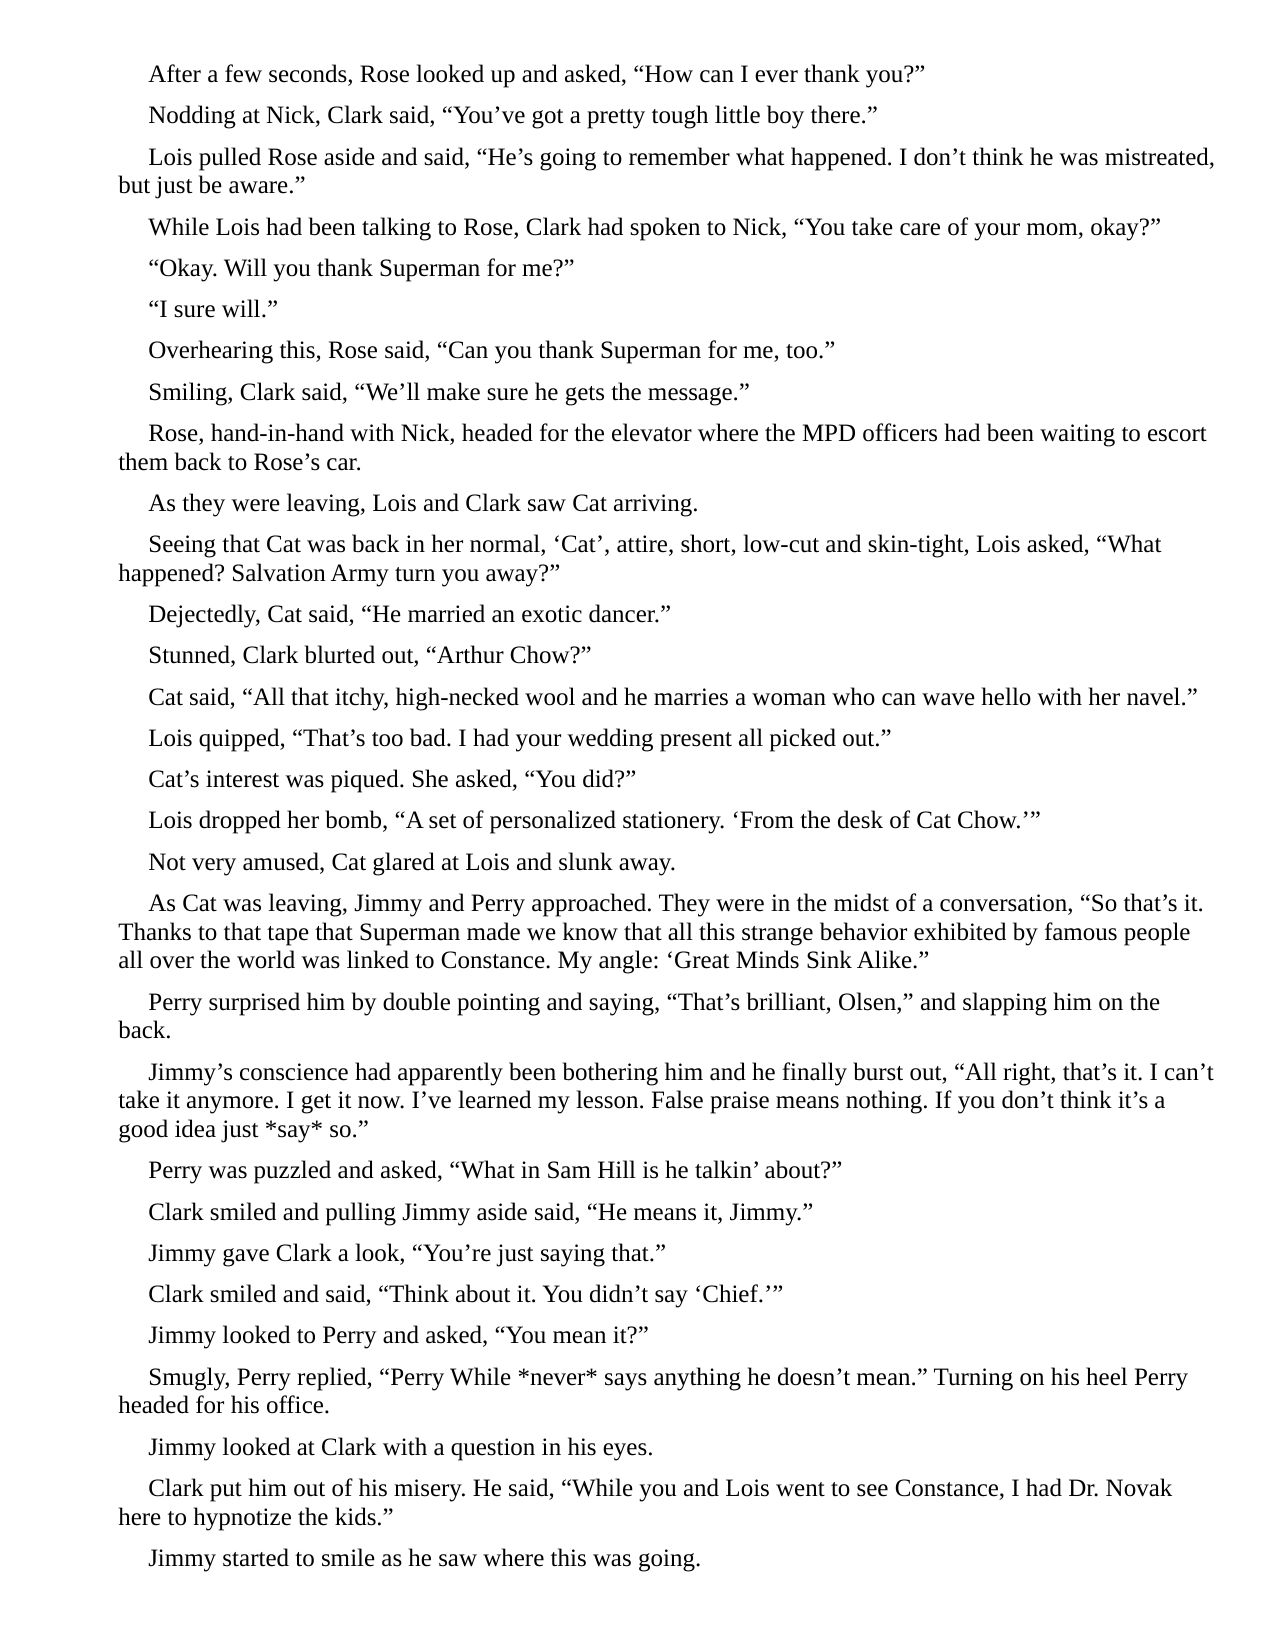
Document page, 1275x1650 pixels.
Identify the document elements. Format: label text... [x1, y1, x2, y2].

text As they were leaving, Lois and Clark saw Cat arriving. [118, 488, 1216, 517]
text Smugly, Perry replied, “Perry While *never* says anything he doesn’t mean.” Turning on his heel Perry headed for his office. [118, 1362, 1216, 1419]
text Rose, hand-in-hand with Nick, headed for the elevator where the MPD officers had been waiting to escort them back to Rose’s car. [118, 418, 1216, 475]
text Jimmy looked to Perry and asked, “You mean it?” [118, 1320, 1216, 1349]
text Perry surprised him by double pointing and saying, “That’s brilliant, Olsen,” and slapping him on the back. [118, 987, 1216, 1044]
text Perry was puzzled and asked, “What in Sam Hill is he talkin’ about?” [118, 1155, 1216, 1184]
text Overhearing this, Rose said, “Can you thank Superman for me, too.” [118, 335, 1216, 364]
text After a few seconds, Rose looked up and asked, “How can I ever thank you?” [118, 59, 1216, 88]
text While Lois had been talking to Rose, Clark had spoken to Nick, “You take care of your mom, okay?” [118, 212, 1216, 240]
text Lois pulled Rose aside and said, “He’s going to remember what happened. I don’t think he was mistreated, but just be aware.” [118, 142, 1216, 199]
text Nodding at Nick, Clark said, “You’ve got a pretty tough little boy there.” [118, 100, 1216, 129]
text “I sure will.” [118, 294, 1216, 323]
text As Cat was leaving, Jimmy and Perry approached. They were in the midst of a conversation, “So that’s it. Thanks to that tape that Superman made we know that all this strange behavior exhibited by famous people all over the world was linked to Constance. My angle: ‘Great Minds Sink Alike.” [118, 888, 1216, 974]
text “Okay. Will you thank Superman for me?” [118, 253, 1216, 282]
text Clark smiled and pulling Jimmy aside said, “He means it, Jimmy.” [118, 1197, 1216, 1225]
text Jimmy started to smile as he saw where this was going. [118, 1543, 1216, 1572]
text Lois dropped her bomb, “A set of personalized stationery. ‘From the desk of Cat Chow.’” [118, 805, 1216, 834]
text Seeing that Cat was back in her normal, ‘Cat’, attire, short, low-cut and skin-tight, Lois asked, “What happened? Salvation Army turn you away?” [118, 529, 1216, 587]
text Stunned, Clark blurted out, “Arthur Chow?” [118, 640, 1216, 669]
text Jimmy looked at Clark with a question in his eyes. [118, 1432, 1216, 1460]
text Jimmy’s conscience had apparently been bothering him and he finally burst out, “All right, that’s it. I can’t take it anymore. I get it now. I’ve learned my lesson. False praise means nothing. If you don’t think it’s a good idea just *say* so.” [118, 1057, 1216, 1143]
text Smiling, Clark said, “We’ll make sure he gets the message.” [118, 377, 1216, 405]
text Lois quipped, “That’s too bad. I had your wedding present all picked out.” [118, 723, 1216, 752]
text Jimmy gave Clark a look, “You’re just saying that.” [118, 1238, 1216, 1267]
text Cat’s interest was piqued. She asked, “You did?” [118, 764, 1216, 793]
text Not very amused, Cat glared at Lois and slunk away. [118, 847, 1216, 875]
text Dejectedly, Cat said, “He married an exotic dancer.” [118, 599, 1216, 628]
text Cat said, “All that itchy, high-necked wool and he marries a woman who can wave hello with her navel.” [118, 682, 1216, 710]
text Clark put him out of his misery. He said, “While you and Lois went to see Constance, I had Dr. Novak here to hypnotize the kids.” [118, 1473, 1216, 1530]
text Clark smiled and said, “Think about it. You didn’t say ‘Chief.’” [118, 1279, 1216, 1308]
